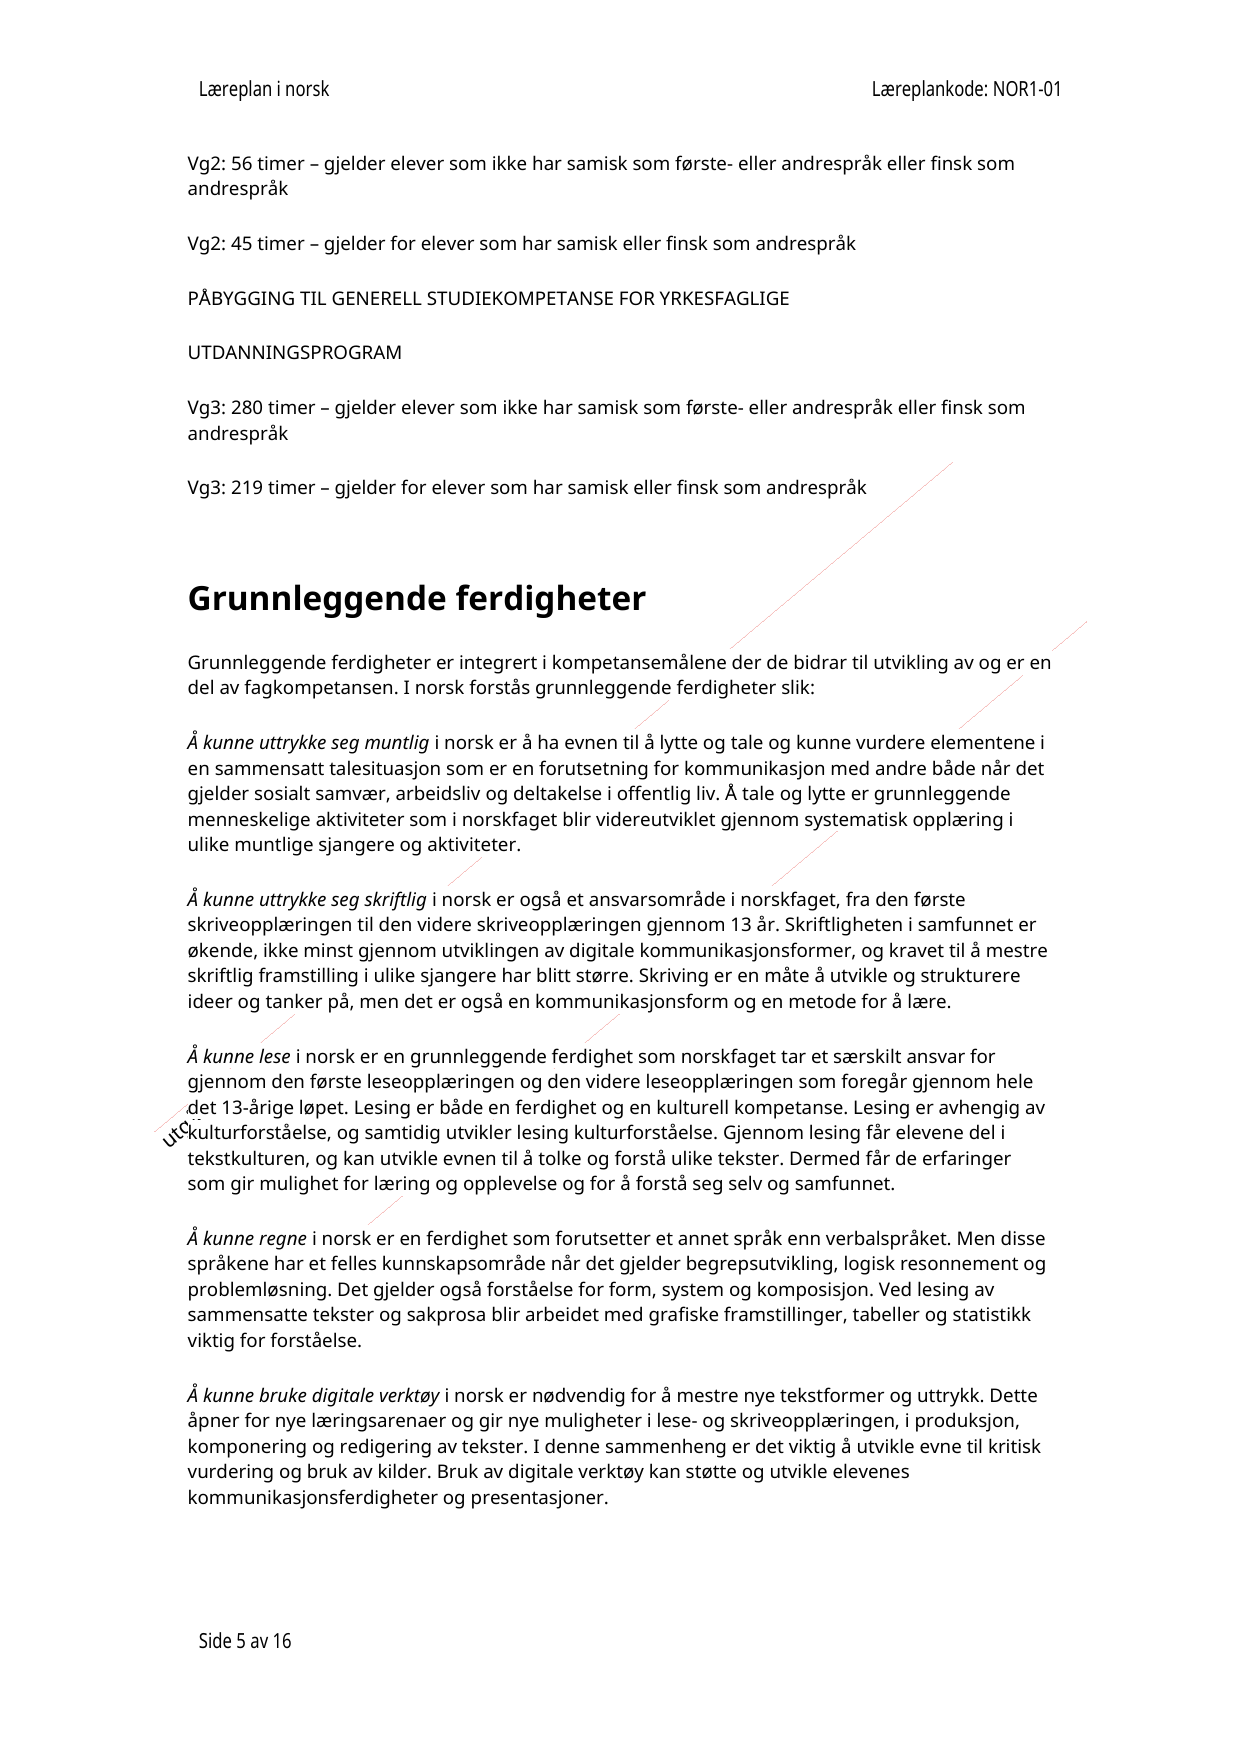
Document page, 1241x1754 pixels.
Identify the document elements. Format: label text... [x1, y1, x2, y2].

text Å kunne bruke digitale verktøy i norsk er nødvendig for å mestre nye tekstformer og uttrykk. Dette åpner for nye læringsarenaer og gir nye muligheter i lese- og skriveopplæringen, i produksjon, komponering og redigering av tekster. I denne sammenheng er det viktig å utvikle evne til kritisk vurdering og bruk av kilder. Bruk av digitale verktøy kan støtte og utvikle elevenes kommunikasjonsferdigheter og presentasjoner. [187, 1382, 1053, 1509]
text Vg3: 280 timer – gjelder elever som ikke har samisk som første- eller andrespråk eller finsk som andrespråk [288, 394, 1053, 445]
text UTDANNINGSPROGRAM [187, 339, 1053, 365]
subtitle Grunnleggende ferdigheter [655, 529, 871, 620]
text Å kunne uttrykke seg skriftlig i norsk er også et ansvarsområde i norskfaget, fra den første skriveopplæringen til den videre skriveopplæringen gjennom 13 år. Skriftligheten i samfunnet er økende, ikke minst gjennom utviklingen av digitale kommunikasjonsformer, og kravet til å mestre skriftlig framstilling i ulike sjangere har blitt større. Skriving er en måte å utvikle og strukturere ideer og tanker på, men det er også en kommunikasjonsform og en metode for å lære. [952, 886, 1053, 1014]
text Grunnleggende ferdigheter er integrert i kompetansemålene der de bidrar til utvikling av og er en del av fagkompetansen. I norsk forstås grunnleggende ferdigheter slik: [815, 675, 1021, 700]
text Å kunne lese i norsk er en grunnleggende ferdighet som norskfaget tar et særskilt ansvar for gjennom den første leseopplæringen og den videre leseopplæringen som foregår gjennom hele det 13-årige løpet. Lesing er både en ferdighet og en kulturell kompetanse. Lesing er avhengig av kulturforståelse, og samtidig utvikler lesing kulturforståelse. Gjennom lesing får elevene del i tekstkulturen, og kan utvikle evnen til å tolke og forstå ulike tekster. Dermed får de erfaringer som gir mulighet for læring og opplevelse og for å forstå seg selv og samfunnet. [494, 1043, 1053, 1196]
text PÅBYGGING TIL GENERELL STUDIEKOMPETANSE FOR YRKESFAGLIGE [790, 285, 1053, 310]
text Vg2: 45 timer – gjelder for elever som har samisk eller finsk som andrespråk [856, 230, 1053, 256]
text Å kunne regne i norsk er en ferdighet som forutsetter et annet språk enn verbalspråket. Men disse språkene har et felles kunnskapsområde når det gjelder begrepsutvikling, logisk resonnement og problemløsning. Det gjelder også forståelse for form, system og komposisjon. Ved lesing av sammensatte tekster og sakprosa blir arbeidet med grafiske framstillinger, tabeller og statistikk viktig for forståelse. [362, 1225, 1053, 1353]
subtitle Grunnleggende ferdigheter [766, 529, 1053, 620]
text [909, 474, 1053, 500]
text Å kunne uttrykke seg muntlig i norsk er å ha evnen til å lytte og tale og kunne vurdere elementene i en sammensatt talesituasjon som er en forutsetning for kommunikasjon med andre både når det gjelder sosialt samvær, arbeidsliv og deltakelse i offentlig liv. Å tale og lytte er grunnleggende menneskelige aktiviteter som i norskfaget blir videreutviklet gjennom systematisk opplæring i ulike muntlige sjangere og aktiviteter. [808, 729, 1053, 857]
text Vg3: 219 timer – gjelder for elever som har samisk eller finsk som andrespråk [187, 474, 937, 500]
text Vg2: 56 timer – gjelder elever som ikke har samisk som første- eller andrespråk eller finsk som andrespråk [288, 150, 1053, 201]
